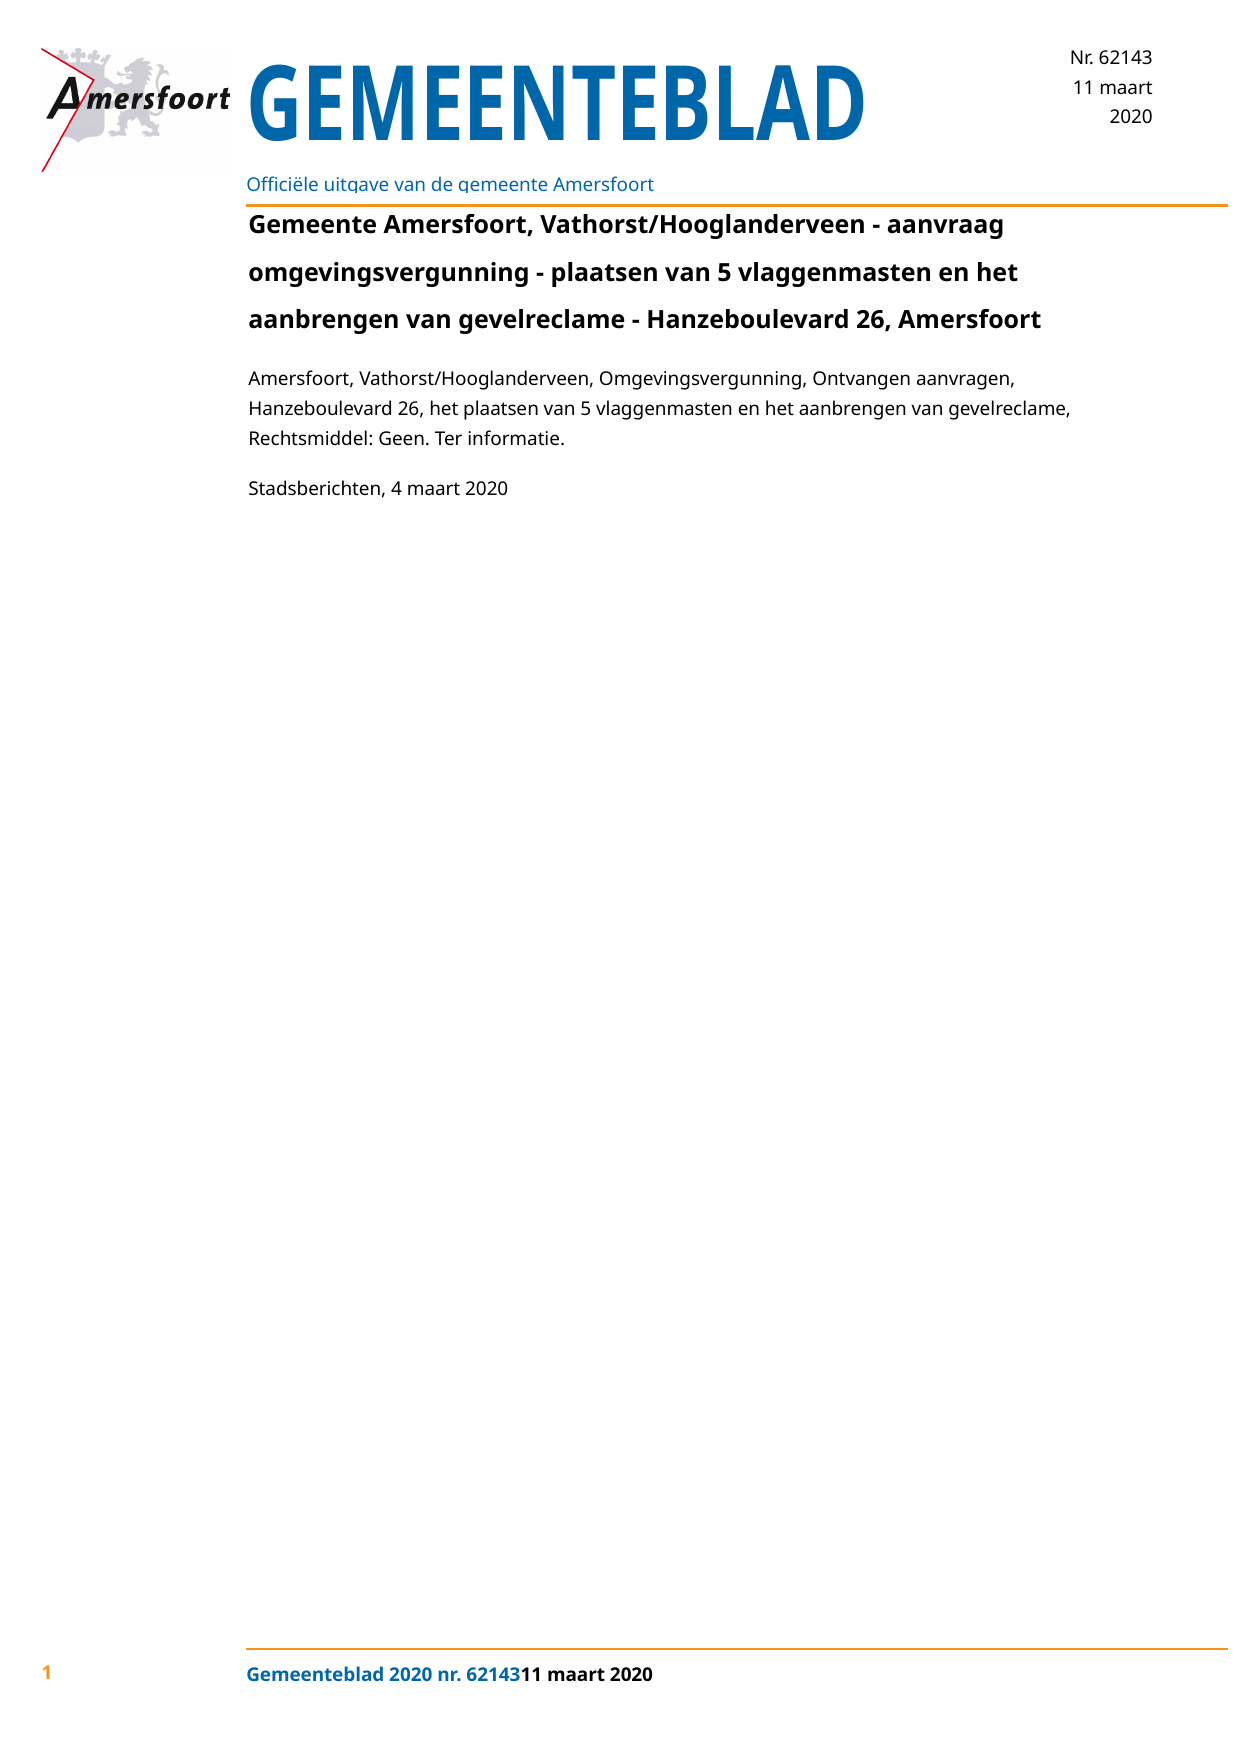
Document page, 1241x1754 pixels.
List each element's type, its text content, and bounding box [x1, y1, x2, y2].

text Amersfoort, Vathorst/Hooglanderveen, Omgevingsvergunning, Ontvangen aanvragen, Hanzeboulevard 26, het plaatsen van 5 vlaggenmasten en het aanbrengen van gevelreclame, Rechtsmiddel: Geen. Ter informatie. [248, 366, 1152, 450]
text Gemeente Amersfoort, Vathorst/Hooglanderveen - aanvraag omgevingsvergunning - plaatsen van 5 vlaggenmasten en het aanbrengen van gevelreclame - Hanzeboulevard 26, Amersfoort [248, 207, 1152, 336]
picture [41, 47, 231, 172]
text Stadsberichten, 4 maart 2020 [248, 475, 1152, 501]
